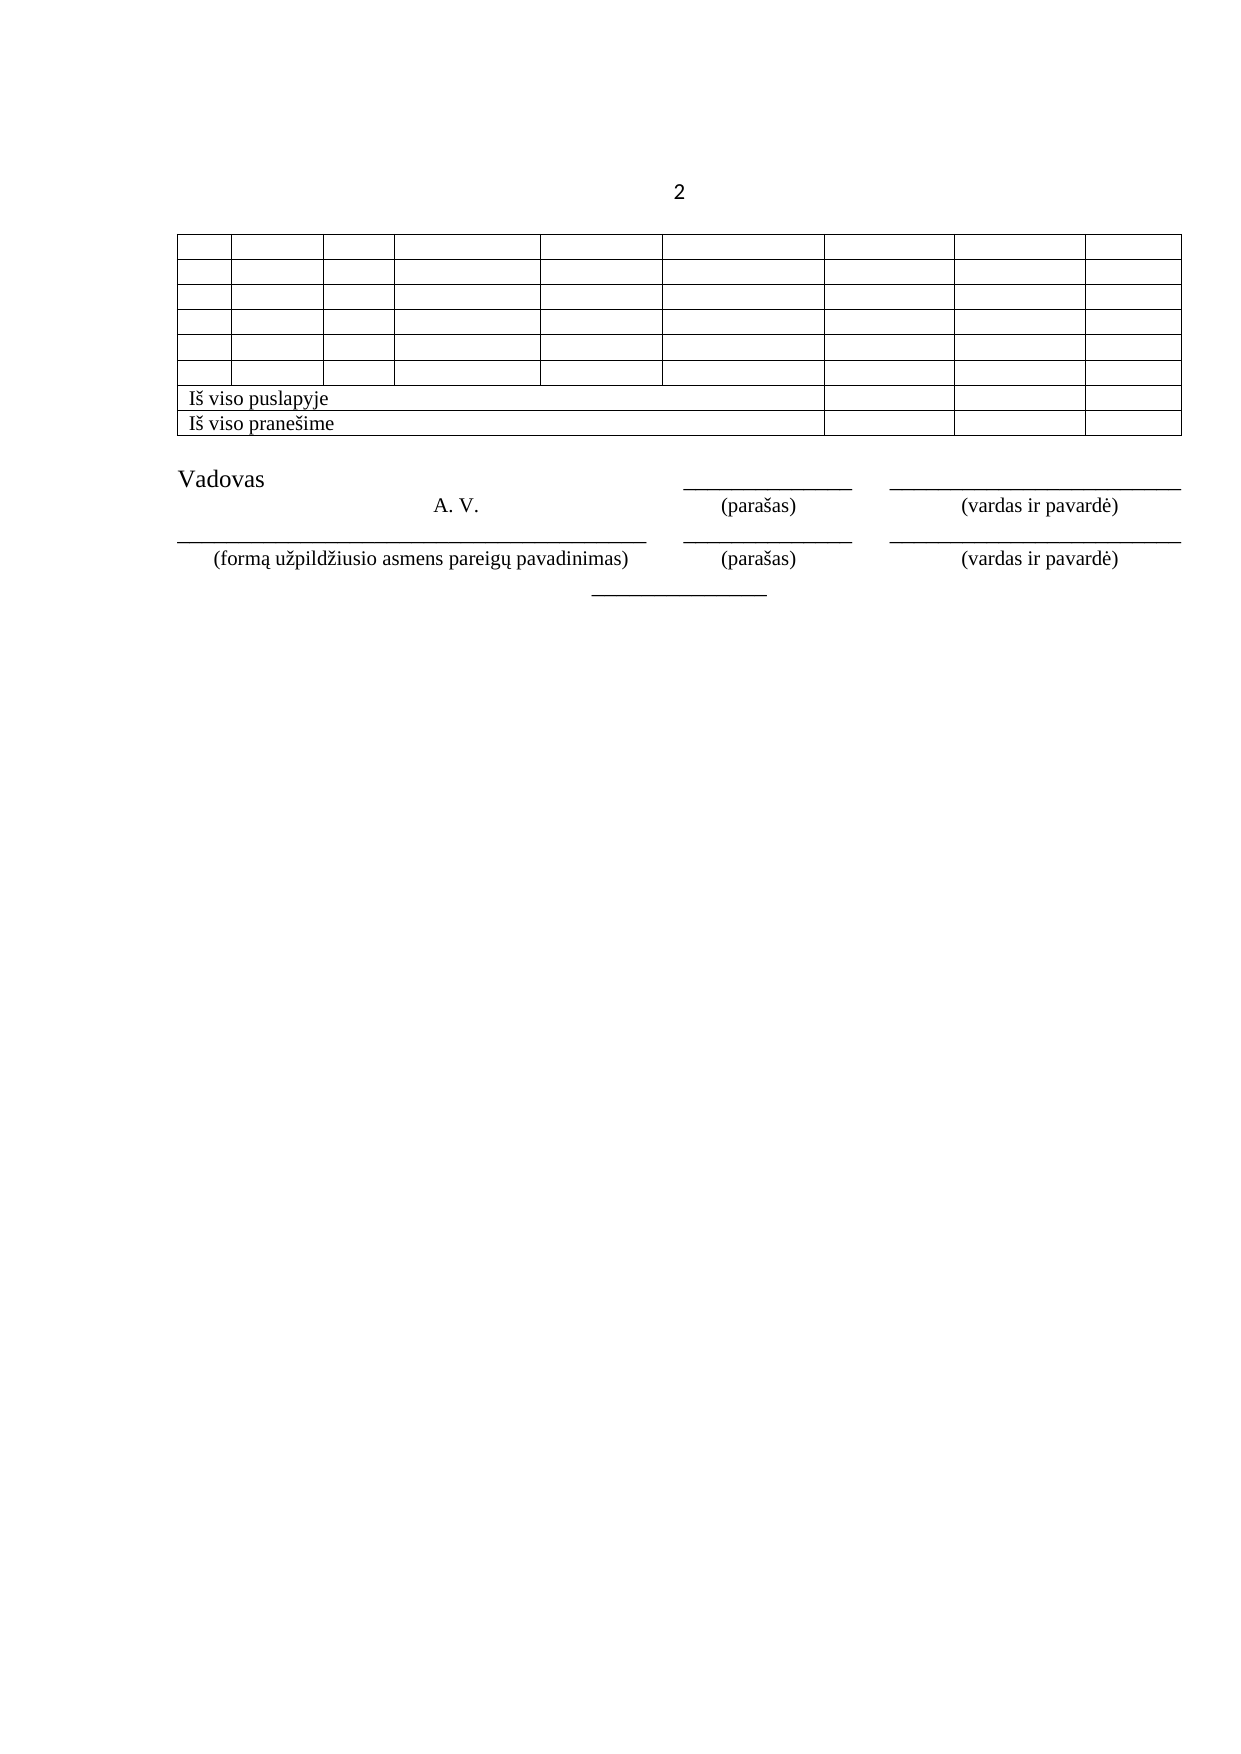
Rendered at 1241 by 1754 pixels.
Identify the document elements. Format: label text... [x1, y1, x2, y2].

table_cell [663, 310, 824, 334]
table_cell [663, 235, 824, 259]
table_cell [395, 235, 540, 259]
table_cell [663, 285, 824, 309]
table_cell [324, 361, 394, 384]
table_cell [955, 361, 1085, 384]
table_cell [232, 361, 323, 384]
table_cell [955, 411, 1085, 435]
table_cell [1086, 260, 1181, 284]
table_cell [541, 235, 662, 259]
text A. V. (parašas) (vardas ir pavardė) [177, 493, 1181, 517]
table_cell [825, 386, 954, 410]
table_cell [1086, 310, 1181, 334]
table_cell [541, 260, 662, 284]
table_cell [541, 310, 662, 334]
table_cell Iš viso puslapyje [178, 386, 824, 410]
table_cell [178, 285, 231, 309]
table_cell [1086, 235, 1181, 259]
table_cell [232, 335, 323, 359]
text Vadovas [177, 464, 1181, 493]
text (formą užpildžiusio asmens pareigų pavadinimas) (parašas) (vardas ir pavardė) [177, 546, 1181, 570]
table_cell [663, 260, 824, 284]
table_cell [395, 335, 540, 359]
table_cell [1086, 335, 1181, 359]
table_cell [825, 411, 954, 435]
table_cell [1086, 361, 1181, 384]
table_cell [395, 285, 540, 309]
table_cell [178, 235, 231, 259]
table_cell [825, 361, 954, 384]
table_cell [663, 335, 824, 359]
table_cell [232, 235, 323, 259]
table_cell [1086, 411, 1181, 435]
table_cell [955, 285, 1085, 309]
table_cell Iš viso pranešime [178, 411, 824, 435]
table_cell [663, 361, 824, 384]
table_cell [1086, 285, 1181, 309]
table_cell [541, 361, 662, 384]
text ______________ [177, 570, 1181, 599]
table_cell [232, 285, 323, 309]
table_cell [178, 260, 231, 284]
table_cell [955, 335, 1085, 359]
table_cell [178, 335, 231, 359]
table_cell [825, 235, 954, 259]
table_cell [324, 285, 394, 309]
table_cell [178, 310, 231, 334]
table_cell [825, 285, 954, 309]
table_cell [232, 260, 323, 284]
table_cell [324, 260, 394, 284]
table_cell [541, 335, 662, 359]
table_cell [395, 260, 540, 284]
table_cell [178, 361, 231, 384]
table_cell [232, 310, 323, 334]
table_cell [955, 235, 1085, 259]
table_cell [541, 285, 662, 309]
table_cell [955, 310, 1085, 334]
table_cell [825, 335, 954, 359]
table_cell [955, 386, 1085, 410]
table_cell [955, 260, 1085, 284]
table_cell [324, 310, 394, 334]
table_cell [825, 310, 954, 334]
table_cell [825, 260, 954, 284]
table_cell [395, 310, 540, 334]
table_cell [395, 361, 540, 384]
table_cell [324, 235, 394, 259]
table_cell [1086, 386, 1181, 410]
table_cell [324, 335, 394, 359]
